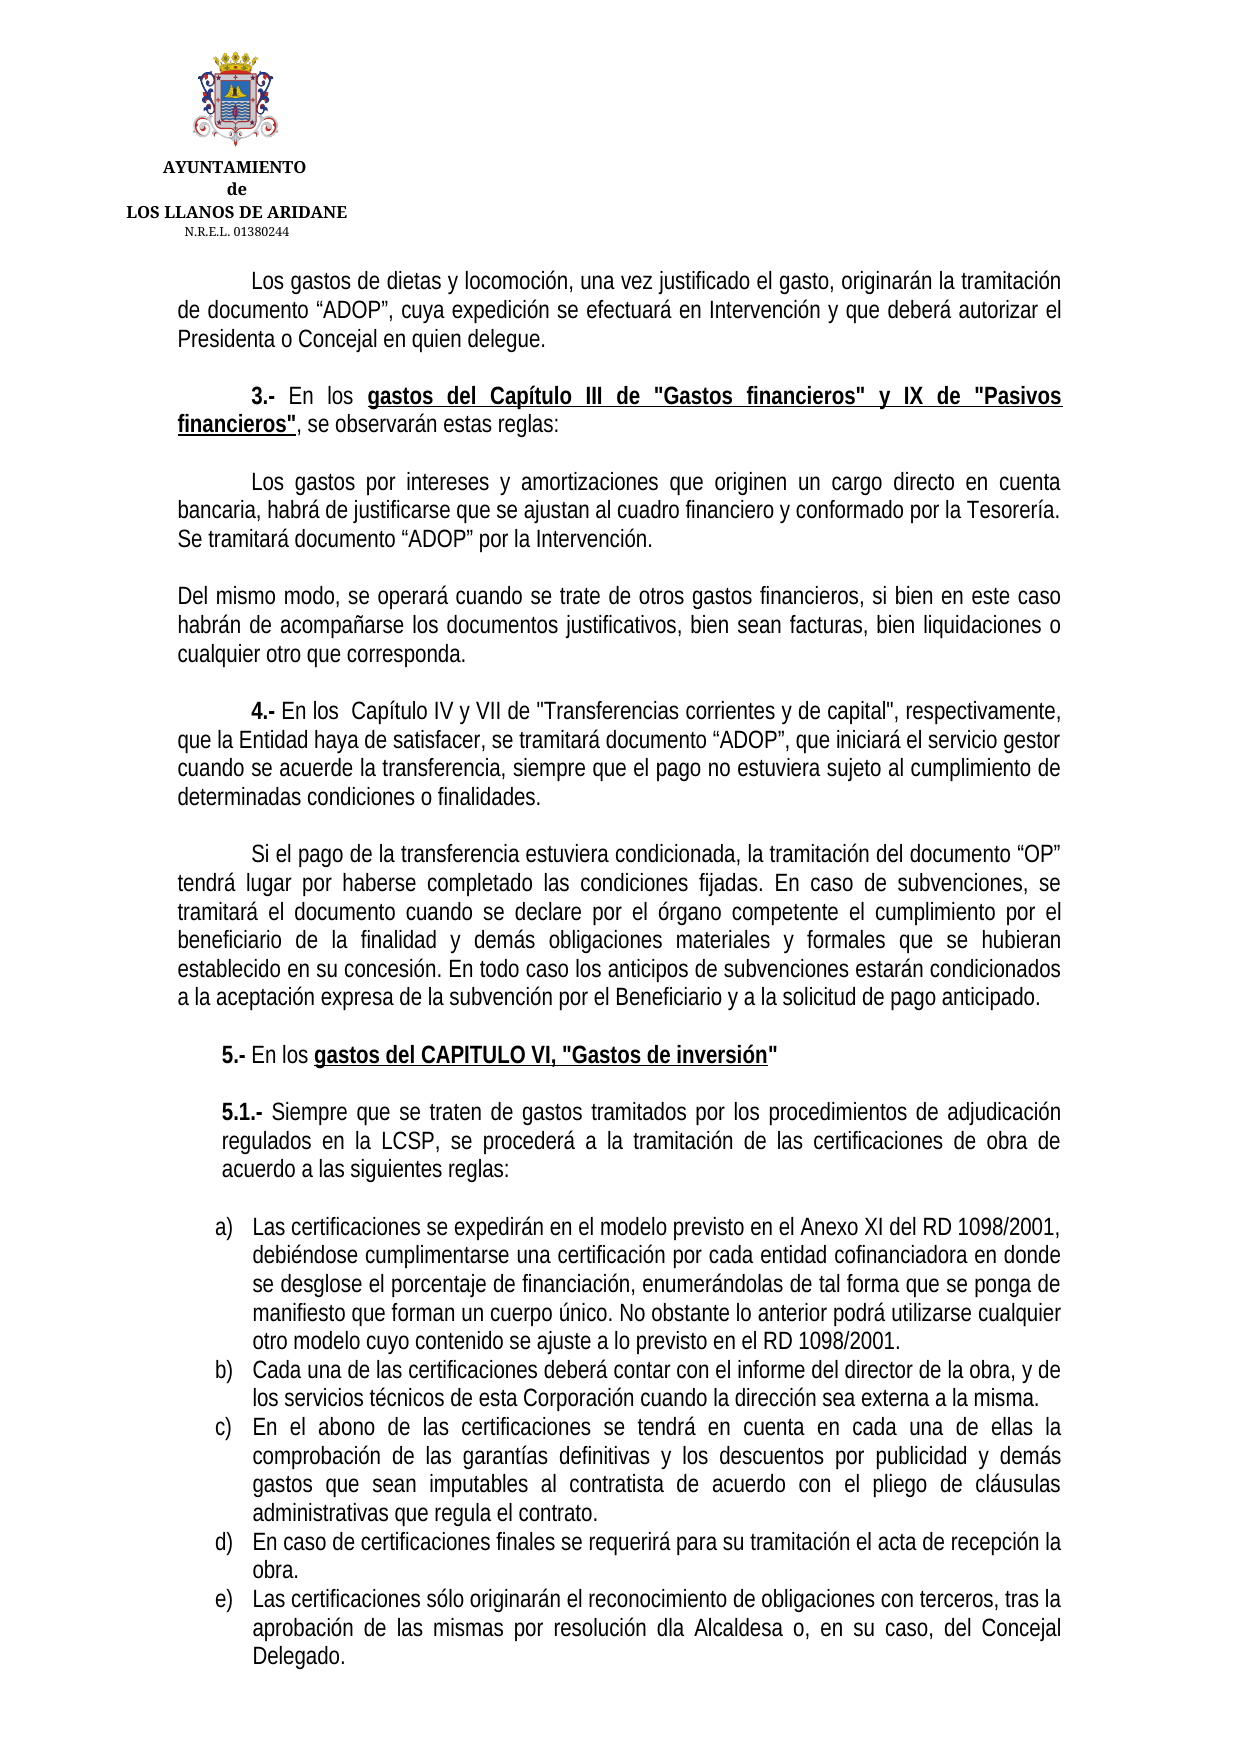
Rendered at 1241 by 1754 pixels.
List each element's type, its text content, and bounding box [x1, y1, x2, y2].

list En el abono de las certificaciones se tendrá en cuenta en cada una de ellas la comprobación de las garantías definitivas y los descuentos por publicidad y demás gastos que sean imputables al contratista de acuerdo con el pliego de cláusulas administrativas que regula el contrato. [215, 1412, 1063, 1527]
text 5.1.- Siempre que se traten de gastos tramitados por los procedimientos de adjudicación regulados en la LCSP, se procederá a la tramitación de las certificaciones de obra de acuerdo a las siguientes reglas: [222, 1097, 1063, 1183]
list Cada una de las certificaciones deberá contar con el informe del director de la obra, y de los servicios técnicos de esta Corporación cuando la dirección sea externa a la misma. [215, 1355, 1063, 1412]
list Las certificaciones sólo originarán el reconocimiento de obligaciones con terceros, tras la aprobación de las mismas por resolución dla Alcaldesa o, en su caso, del Concejal Delegado. [215, 1584, 1063, 1670]
list En caso de certificaciones finales se requerirá para su tramitación el acta de recepción la obra. [215, 1527, 1063, 1584]
text Los gastos por intereses y amortizaciones que originen un cargo directo en cuenta bancaria, habrá de justificarse que se ajustan al cuadro financiero y conformado por la Tesorería. Se tramitará documento “ADOP” por la Intervención. [177, 467, 1063, 553]
picture [192, 51, 279, 147]
text Si el pago de la transferencia estuviera condicionada, la tramitación del documento “OP” tendrá lugar por haberse completado las condiciones fijadas. En caso de subvenciones, se tramitará el documento cuando se declare por el órgano competente el cumplimiento por el beneficiario de la finalidad y demás obligaciones materiales y formales que se hubieran establecido en su concesión. En todo caso los anticipos de subvenciones estarán condicionados a la aceptación expresa de la subvención por el Beneficiario y a la solicitud de pago anticipado. [177, 839, 1063, 1011]
text Los gastos de dietas y locomoción, una vez justificado el gasto, originarán la tramitación de documento “ADOP”, cuya expedición se efectuará en Intervención y que deberá autorizar el Presidenta o Concejal en quien delegue. [177, 266, 1063, 352]
list Las certificaciones se expedirán en el modelo previsto en el Anexo XI del RD 1098/2001, debiéndose cumplimentarse una certificación por cada entidad cofinanciadora en donde se desglose el porcentaje de financiación, enumerándolas de tal forma que se ponga de manifiesto que forman un cuerpo único. No obstante lo anterior podrá utilizarse cualquier otro modelo cuyo contenido se ajuste a lo previsto en el RD 1098/2001. [215, 1212, 1063, 1355]
text 3.- En los gastos del Capítulo III de "Gastos financieros" y IX de "Pasivos financieros", se observarán estas reglas: [177, 381, 1063, 438]
text 4.- En los Capítulo IV y VII de "Transferencias corrientes y de capital", respectivamente, que la Entidad haya de satisfacer, se tramitará documento “ADOP”, que iniciará el servicio gestor cuando se acuerde la transferencia, siempre que el pago no estuviera sujeto al cumplimiento de determinadas condiciones o finalidades. [177, 696, 1063, 811]
text 5.- En los gastos del CAPITULO VI, "Gastos de inversión" [177, 1040, 1063, 1068]
text Del mismo modo, se operará cuando se trate de otros gastos financieros, si bien en este caso habrán de acompañarse los documentos justificativos, bien sean facturas, bien liquidaciones o cualquier otro que corresponda. [177, 581, 1063, 667]
